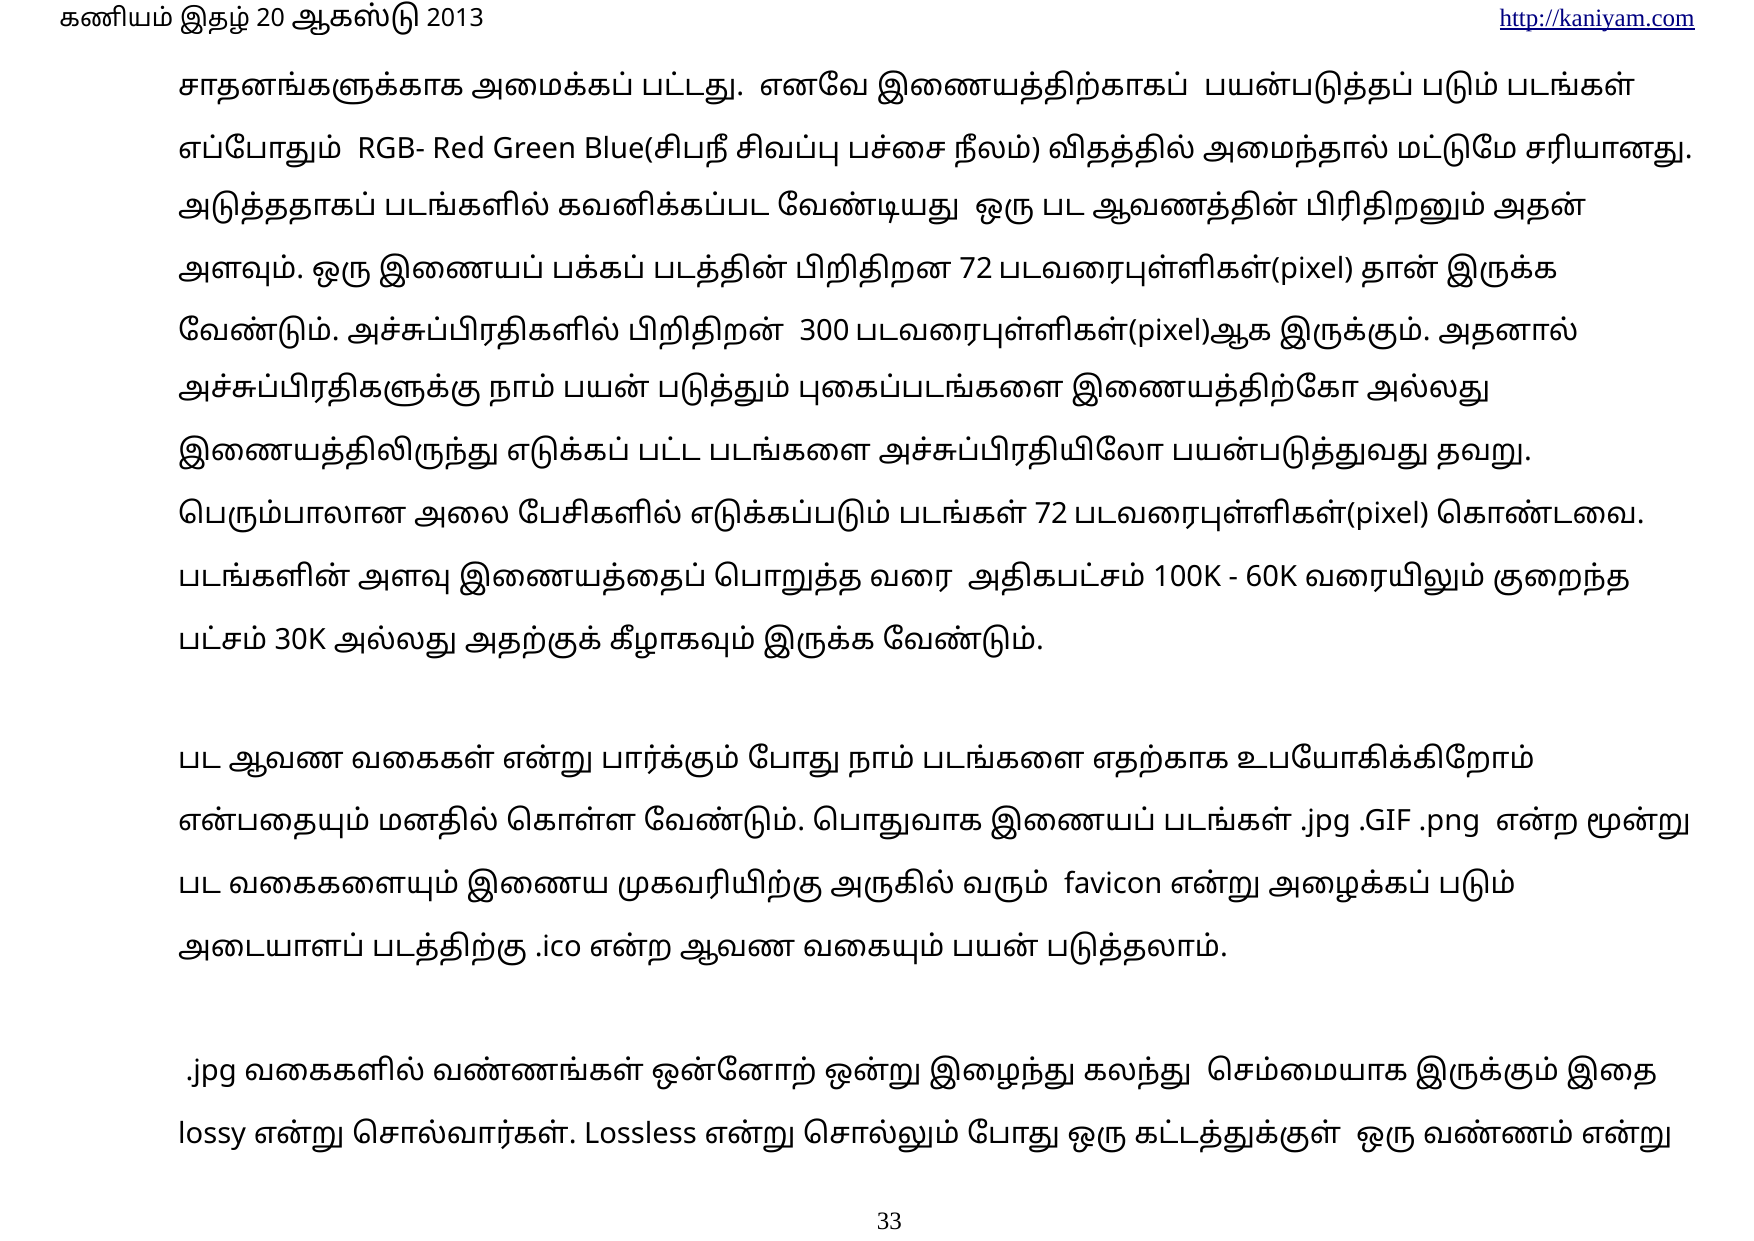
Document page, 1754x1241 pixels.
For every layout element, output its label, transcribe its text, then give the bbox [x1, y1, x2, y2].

text சாதனங்களுக்காக அமைக்கப் பட்டது. எனவே இணையத்திற்காகப் பயன்படுத்தப் படும் படங்கள் எப்போதும் RGB- Red Green Blue(சிபநீ சிவப்பு பச்சை நீலம்) விதத்தில் அமைந்தால் மட்டுமே சரியானது. அடுத்ததாகப் படங்களில் கவனிக்கப்பட வேண்டியது ஒரு பட ஆவணத்தின் பிரிதிறனும் அதன் அளவும். ஒரு இணையப் பக்கப் படத்தின் பிறிதிறன 72படவரைபுள்ளிகள்(pixel) தான் இருக்க வேண்டும். அச்சுப்பிரதிகளில் பிறிதிறன் 300படவரைபுள்ளிகள்(pixel)ஆக இருக்கும். அதனால் அச்சுப்பிரதிகளுக்கு நாம் பயன் படுத்தும் புகைப்படங்களை இணையத்திற்கோ அல்லது இணையத்திலிருந்து எடுக்கப் பட்ட படங்களை அச்சுப்பிரதியிலோ பயன்படுத்துவது தவறு. பெரும்பாலான அலை பேசிகளில் எடுக்கப்படும் படங்கள் 72படவரைபுள்ளிகள்(pixel) கொண்டவை. படங்களின் அளவு இணையத்தைப் பொறுத்த வரை அதிகபட்சம் 100K - 60K வரையிலும் குறைந்த பட்சம் 30K அல்லது அதற்குக் கீழாகவும் இருக்க வேண்டும். [178, 64, 1694, 661]
text பட ஆவண வகைகள் என்று பார்க்கும் போது நாம் படங்களை எதற்காக உபயோகிக்கிறோம் என்பதையும் மனதில் கொள்ள வேண்டும். பொதுவாக இணையப் படங்கள் .jpg .GIF .png என்ற மூன்று பட வகைகளையும் இணைய முகவரியிற்கு அருகில் வரும் favicon என்று அழைக்கப் படும் அடையாளப் படத்திற்கு .ico என்ற ஆவண வகையும் பயன் படுத்தலாம். [178, 742, 1694, 968]
text .jpg வகைகளில் வண்ணங்கள் ஒன்னோற் ஒன்று இழைந்து கலந்து செம்மையாக இருக்கும் இதை lossy என்று சொல்வார்கள். Lossless என்று சொல்லும் போது ஒரு கட்டத்துக்குள் ஒரு வண்ணம் என்று [178, 1049, 1694, 1155]
